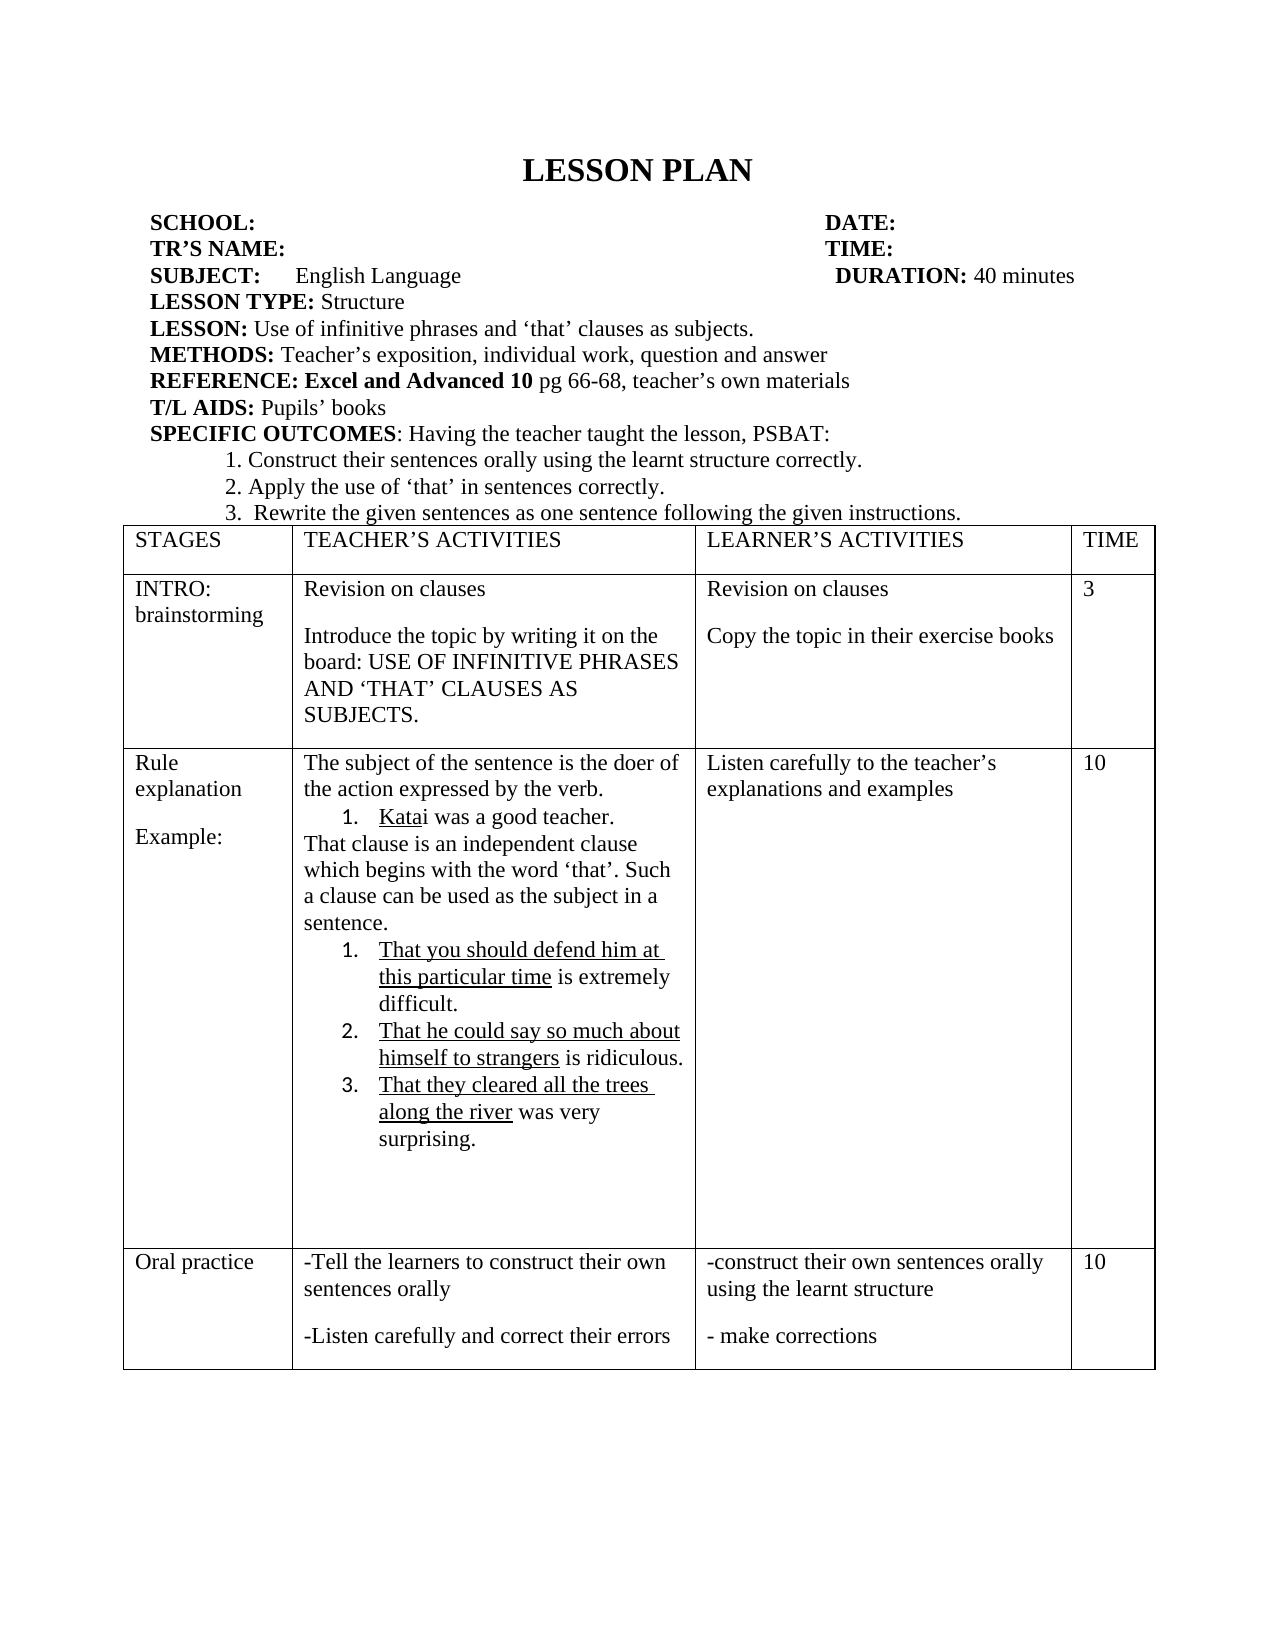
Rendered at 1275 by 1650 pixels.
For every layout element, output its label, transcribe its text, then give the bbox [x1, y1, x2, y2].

text SUBJECT: English Language DURATION: 40 minutes [150, 262, 1125, 288]
table_cell Rule explanation Example: [124, 749, 292, 1247]
table_header TIME [1072, 526, 1154, 574]
table_cell Revision on clauses Introduce the topic by writing it on the board: USE OF INFINITIVE PHRASES AND ‘THAT’ CLAUSES AS SUBJECTS. [293, 575, 695, 748]
text T/L AIDS: Pupils’ books [150, 394, 1125, 420]
table_cell -Tell the learners to construct their own sentences orally -Listen carefully and correct their errors [293, 1249, 695, 1369]
table_cell 3 [1072, 575, 1154, 748]
text SPECIFIC OUTCOMES: Having the teacher taught the lesson, PSBAT: [150, 420, 1125, 446]
text TR’S NAME: TIME: [150, 236, 1125, 262]
text 2. Apply the use of ‘that’ in sentences correctly. [150, 473, 1125, 499]
text LESSON PLAN [150, 150, 1125, 188]
table_header STAGES [124, 526, 292, 574]
text LESSON: Use of infinitive phrases and ‘that’ clauses as subjects. [150, 314, 1125, 341]
table_header LEARNER’S ACTIVITIES [696, 526, 1071, 574]
table_cell INTRO: brainstorming [124, 575, 292, 748]
text LESSON TYPE: Structure [150, 288, 1125, 314]
text METHODS: Teacher’s exposition, individual work, question and answer [150, 341, 1125, 367]
table_cell Oral practice [124, 1249, 292, 1369]
table_cell The subject of the sentence is the doer of the action expressed by the verb. Katai was a good teacher. That clause is an independent clause which begins with the word ‘that’. Such a clause can be used as the subject in a sentence. That you should defend him at this particular time is extremely difficult. That he could say so much about himself to strangers is ridiculous. That they cleared all the trees along the river was very surprising. [293, 749, 695, 1247]
table_header TEACHER’S ACTIVITIES [293, 526, 695, 574]
table_cell Listen carefully to the teacher’s explanations and examples [696, 749, 1071, 1247]
text REFERENCE: Excel and Advanced 10 pg 66-68, teacher’s own materials [150, 367, 1125, 394]
text 3. Rewrite the given sentences as one sentence following the given instructions. [150, 499, 1125, 525]
text 1. Construct their sentences orally using the learnt structure correctly. [150, 446, 1125, 473]
table_cell Revision on clauses Copy the topic in their exercise books [696, 575, 1071, 748]
table_cell 10 [1072, 1249, 1154, 1369]
table_cell -construct their own sentences orally using the learnt structure - make corrections [696, 1249, 1071, 1369]
text SCHOOL: DATE: [150, 209, 1125, 236]
table_cell 10 [1072, 749, 1154, 1247]
